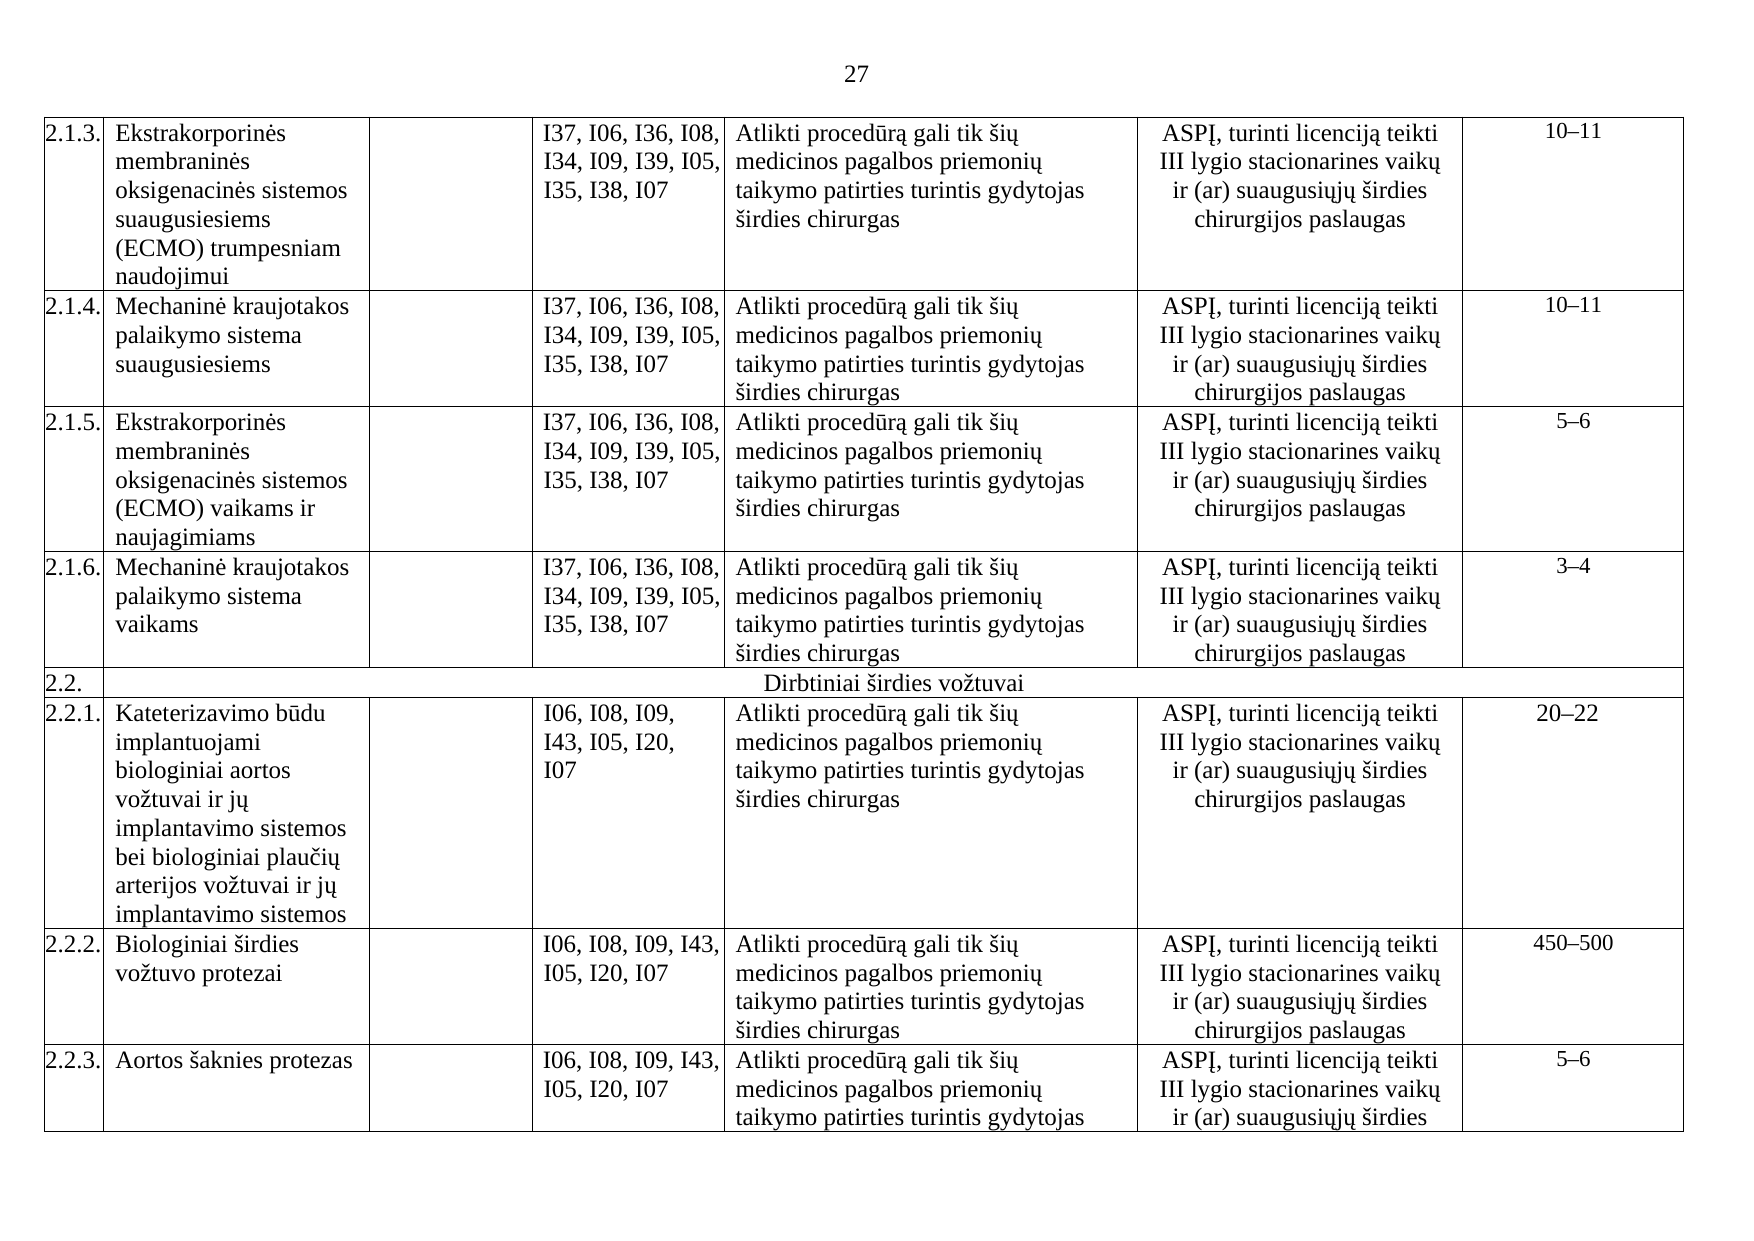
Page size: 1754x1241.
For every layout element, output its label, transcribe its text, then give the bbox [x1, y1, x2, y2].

table_cell Atlikti procedūrą gali tik šių medicinos pagalbos priemonių taikymo patirties turintis gydytojas širdies chirurgas [725, 291, 1137, 406]
table_cell 2.2.3. [45, 1045, 103, 1131]
table_cell Atlikti procedūrą gali tik šių medicinos pagalbos priemonių taikymo patirties turintis gydytojas širdies chirurgas [725, 407, 1137, 551]
table_cell ASPĮ, turinti licenciją teikti III lygio stacionarines vaikų ir (ar) suaugusiųjų širdies chirurgijos paslaugas [1138, 552, 1462, 667]
table_cell 2.1.6. [45, 552, 103, 667]
table_cell ASPĮ, turinti licenciją teikti III lygio stacionarines vaikų ir (ar) suaugusiųjų širdies chirurgijos paslaugas [1138, 929, 1462, 1044]
table_cell Aortos šaknies protezas [104, 1045, 369, 1131]
table_cell Atlikti procedūrą gali tik šių medicinos pagalbos priemonių taikymo patirties turintis gydytojas širdies chirurgas [725, 552, 1137, 667]
table_cell Mechaninė kraujotakos palaikymo sistema suaugusiesiems [104, 291, 369, 406]
table_cell [370, 552, 532, 667]
table_cell Ekstrakorporinės membraninės oksigenacinės sistemos suaugusiesiems (ECMO) trumpesniam naudojimui [104, 118, 369, 290]
table_cell Atlikti procedūrą gali tik šių medicinos pagalbos priemonių taikymo patirties turintis gydytojas širdies chirurgas [725, 698, 1137, 928]
table_cell ASPĮ, turinti licenciją teikti III lygio stacionarines vaikų ir (ar) suaugusiųjų širdies chirurgijos paslaugas [1138, 698, 1462, 928]
table_cell 3–4 [1463, 552, 1683, 667]
table_cell [370, 118, 532, 290]
table_cell 5–6 [1463, 407, 1683, 551]
table_cell 2.1.3. [45, 118, 103, 290]
table_cell 2.1.5. [45, 407, 103, 551]
table_cell ASPĮ, turinti licenciją teikti III lygio stacionarines vaikų ir (ar) suaugusiųjų širdies chirurgijos paslaugas [1138, 407, 1462, 551]
table_cell ASPĮ, turinti licenciją teikti III lygio stacionarines vaikų ir (ar) suaugusiųjų širdies chirurgijos paslaugas [1138, 291, 1462, 406]
table_cell 2.1.4. [45, 291, 103, 406]
table_cell Dirbtiniai širdies vožtuvai [104, 668, 1683, 697]
table_cell Atlikti procedūrą gali tik šių medicinos pagalbos priemonių taikymo patirties turintis gydytojas [725, 1045, 1137, 1131]
table_cell [370, 698, 532, 928]
table_cell Kateterizavimo būdu implantuojami biologiniai aortos vožtuvai ir jų implantavimo sistemos bei biologiniai plaučių arterijos vožtuvai ir jų implantavimo sistemos [104, 698, 369, 928]
table_cell I06, I08, I09, I43, I05, I20, I07 [533, 929, 724, 1044]
table_cell Atlikti procedūrą gali tik šių medicinos pagalbos priemonių taikymo patirties turintis gydytojas širdies chirurgas [725, 929, 1137, 1044]
table_cell 20–22 [1463, 698, 1683, 928]
table_cell [370, 1045, 532, 1131]
table_cell 2.2.1. [45, 698, 103, 928]
table_cell I06, I08, I09, I43, I05, I20, I07 [533, 1045, 724, 1131]
table_cell [370, 291, 532, 406]
table_cell 10–11 [1463, 118, 1683, 290]
table_cell [370, 407, 532, 551]
table_cell Mechaninė kraujotakos palaikymo sistema vaikams [104, 552, 369, 667]
table_cell Atlikti procedūrą gali tik šių medicinos pagalbos priemonių taikymo patirties turintis gydytojas širdies chirurgas [725, 118, 1137, 290]
table_cell I37, I06, I36, I08, I34, I09, I39, I05, I35, I38, I07 [533, 118, 724, 290]
table_cell ASPĮ, turinti licenciją teikti III lygio stacionarines vaikų ir (ar) suaugusiųjų širdies [1138, 1045, 1462, 1131]
table_cell 450–500 [1463, 929, 1683, 1044]
table_cell I37, I06, I36, I08, I34, I09, I39, I05, I35, I38, I07 [533, 552, 724, 667]
table_cell 2.2.2. [45, 929, 103, 1044]
table_cell Biologiniai širdies vožtuvo protezai [104, 929, 369, 1044]
table_cell 2.2. [45, 668, 103, 697]
table_cell I37, I06, I36, I08, I34, I09, I39, I05, I35, I38, I07 [533, 291, 724, 406]
table_cell I06, I08, I09, I43, I05, I20, I07 [533, 698, 724, 928]
table_cell [370, 929, 532, 1044]
table_cell Ekstrakorporinės membraninės oksigenacinės sistemos (ECMO) vaikams ir naujagimiams [104, 407, 369, 551]
table_cell ASPĮ, turinti licenciją teikti III lygio stacionarines vaikų ir (ar) suaugusiųjų širdies chirurgijos paslaugas [1138, 118, 1462, 290]
table_cell 5–6 [1463, 1045, 1683, 1131]
table_cell I37, I06, I36, I08, I34, I09, I39, I05, I35, I38, I07 [533, 407, 724, 551]
table_cell 10–11 [1463, 291, 1683, 406]
